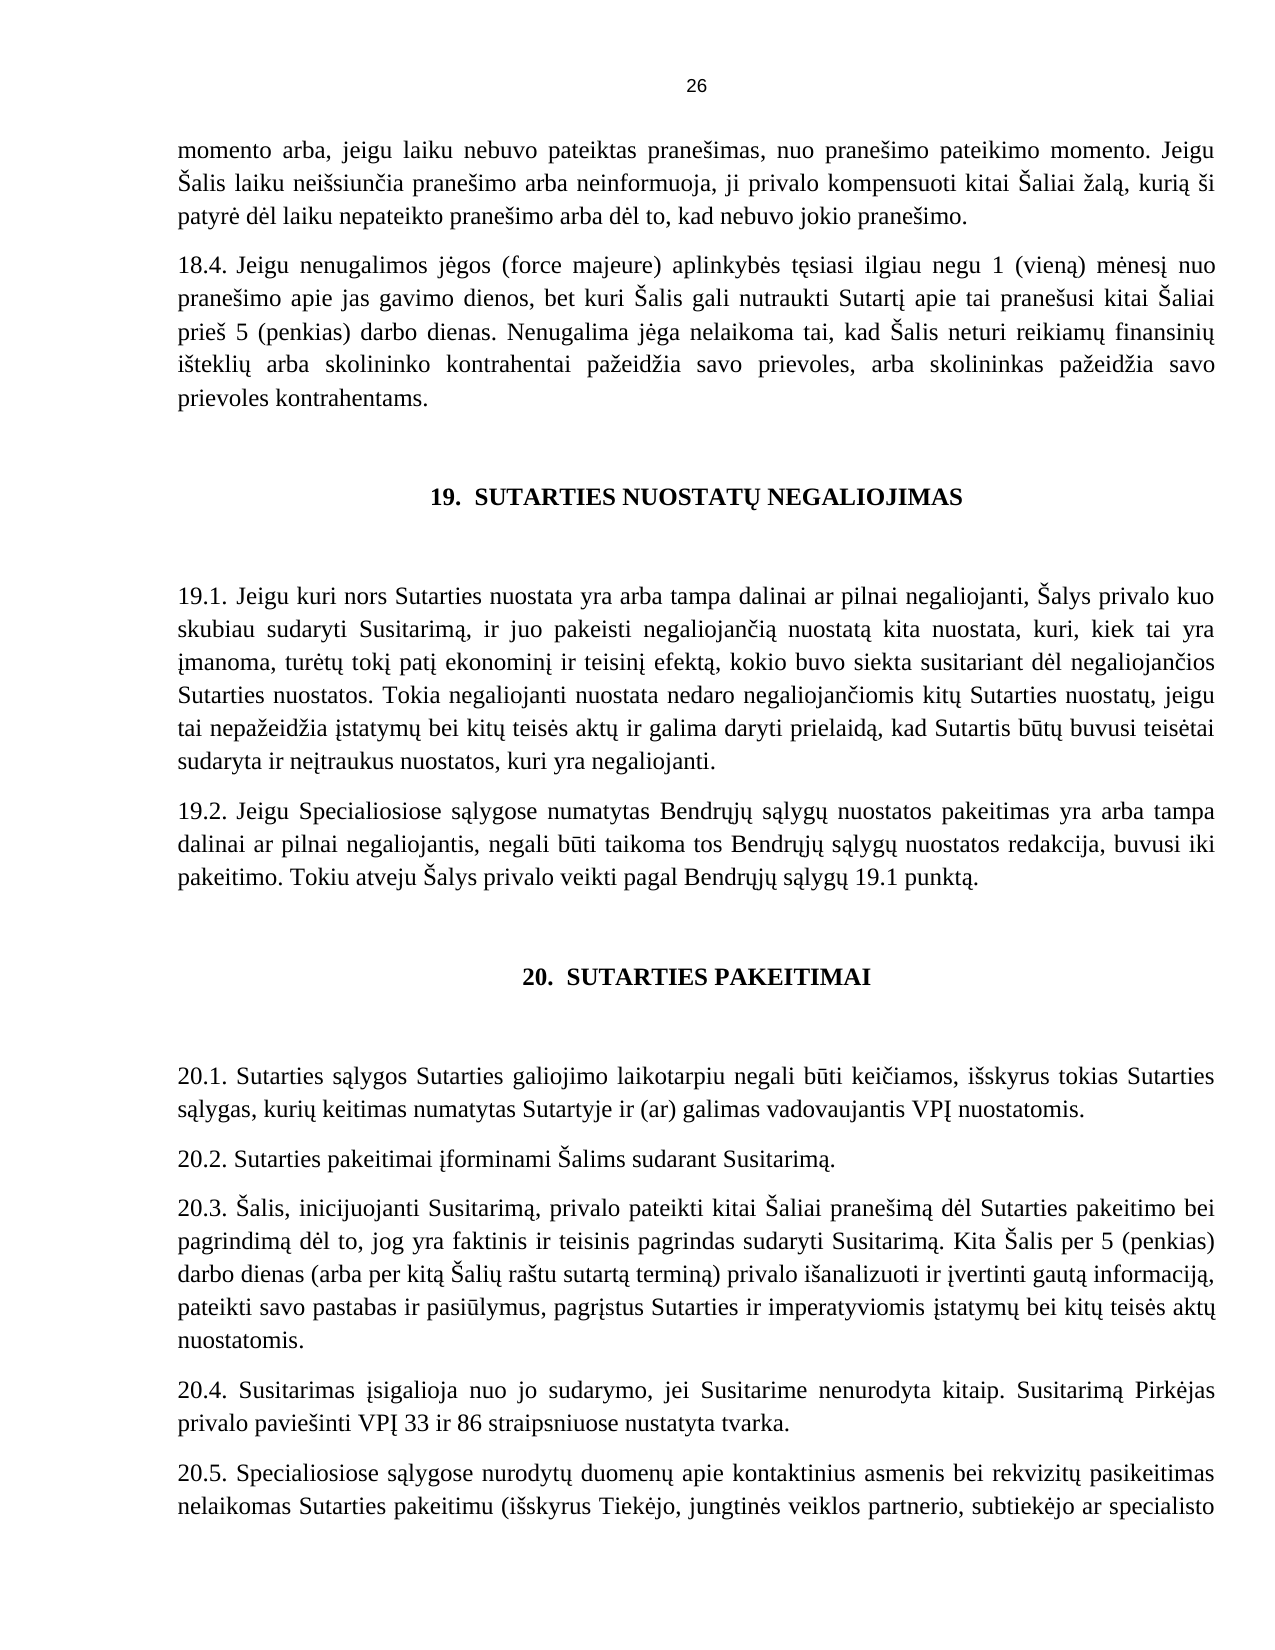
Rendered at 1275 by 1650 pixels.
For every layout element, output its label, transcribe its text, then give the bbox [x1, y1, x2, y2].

text 20. Sutarties pakeitimai [177, 962, 1216, 990]
text 19. Sutarties nuostatų negaliojimas [177, 482, 1216, 511]
text 20.1. Sutarties sąlygos Sutarties galiojimo laikotarpiu negali būti keičiamos, išskyrus tokias Sutarties sąlygas, kurių keitimas numatytas Sutartyje ir (ar) galimas vadovaujantis VPĮ nuostatomis. [177, 1061, 1216, 1123]
text momento arba, jeigu laiku nebuvo pateiktas pranešimas, nuo pranešimo pateikimo momento. Jeigu Šalis laiku neišsiunčia pranešimo arba neinformuoja, ji privalo kompensuoti kitai Šaliai žalą, kurią ši patyrė dėl laiku nepateikto pranešimo arba dėl to, kad nebuvo jokio pranešimo. [177, 135, 1216, 229]
text 20.4. Susitarimas įsigalioja nuo jo sudarymo, jei Susitarime nenurodyta kitaip. Susitarimą Pirkėjas privalo paviešinti VPĮ 33 ir 86 straipsniuose nustatyta tvarka. [177, 1375, 1216, 1437]
text 20.2. Sutarties pakeitimai įforminami Šalims sudarant Susitarimą. [177, 1144, 1216, 1172]
text 19.2. Jeigu Specialiosiose sąlygose numatytas Bendrųjų sąlygų nuostatos pakeitimas yra arba tampa dalinai ar pilnai negaliojantis, negali būti taikoma tos Bendrųjų sąlygų nuostatos redakcija, buvusi iki pakeitimo. Tokiu atveju Šalys privalo veikti pagal Bendrųjų sąlygų 19.1 punktą. [177, 796, 1216, 891]
text 20.5. Specialiosiose sąlygose nurodytų duomenų apie kontaktinius asmenis bei rekvizitų pasikeitimas nelaikomas Sutarties pakeitimu (išskyrus Tiekėjo, jungtinės veiklos partnerio, subtiekėjo ar specialisto [177, 1458, 1216, 1519]
text 19.1. Jeigu kuri nors Sutarties nuostata yra arba tampa dalinai ar pilnai negaliojanti, Šalys privalo kuo skubiau sudaryti Susitarimą, ir juo pakeisti negaliojančią nuostatą kita nuostata, kuri, kiek tai yra įmanoma, turėtų tokį patį ekonominį ir teisinį efektą, kokio buvo siekta susitariant dėl negaliojančios Sutarties nuostatos. Tokia negaliojanti nuostata nedaro negaliojančiomis kitų Sutarties nuostatų, jeigu tai nepažeidžia įstatymų bei kitų teisės aktų ir galima daryti prielaidą, kad Sutartis būtų buvusi teisėtai sudaryta ir neįtraukus nuostatos, kuri yra negaliojanti. [177, 581, 1216, 775]
text 18.4. Jeigu nenugalimos jėgos (force majeure) aplinkybės tęsiasi ilgiau negu 1 (vieną) mėnesį nuo pranešimo apie jas gavimo dienos, bet kuri Šalis gali nutraukti Sutartį apie tai pranešusi kitai Šaliai prieš 5 (penkias) darbo dienas. Nenugalima jėga nelaikoma tai, kad Šalis neturi reikiamų finansinių išteklių arba skolininko kontrahentai pažeidžia savo prievoles, arba skolininkas pažeidžia savo prievoles kontrahentams. [177, 251, 1216, 411]
text 20.3. Šalis, inicijuojanti Susitarimą, privalo pateikti kitai Šaliai pranešimą dėl Sutarties pakeitimo bei pagrindimą dėl to, jog yra faktinis ir teisinis pagrindas sudaryti Susitarimą. Kita Šalis per 5 (penkias) darbo dienas (arba per kitą Šalių raštu sutartą terminą) privalo išanalizuoti ir įvertinti gautą informaciją, pateikti savo pastabas ir pasiūlymus, pagrįstus Sutarties ir imperatyviomis įstatymų bei kitų teisės aktų nuostatomis. [177, 1193, 1216, 1354]
